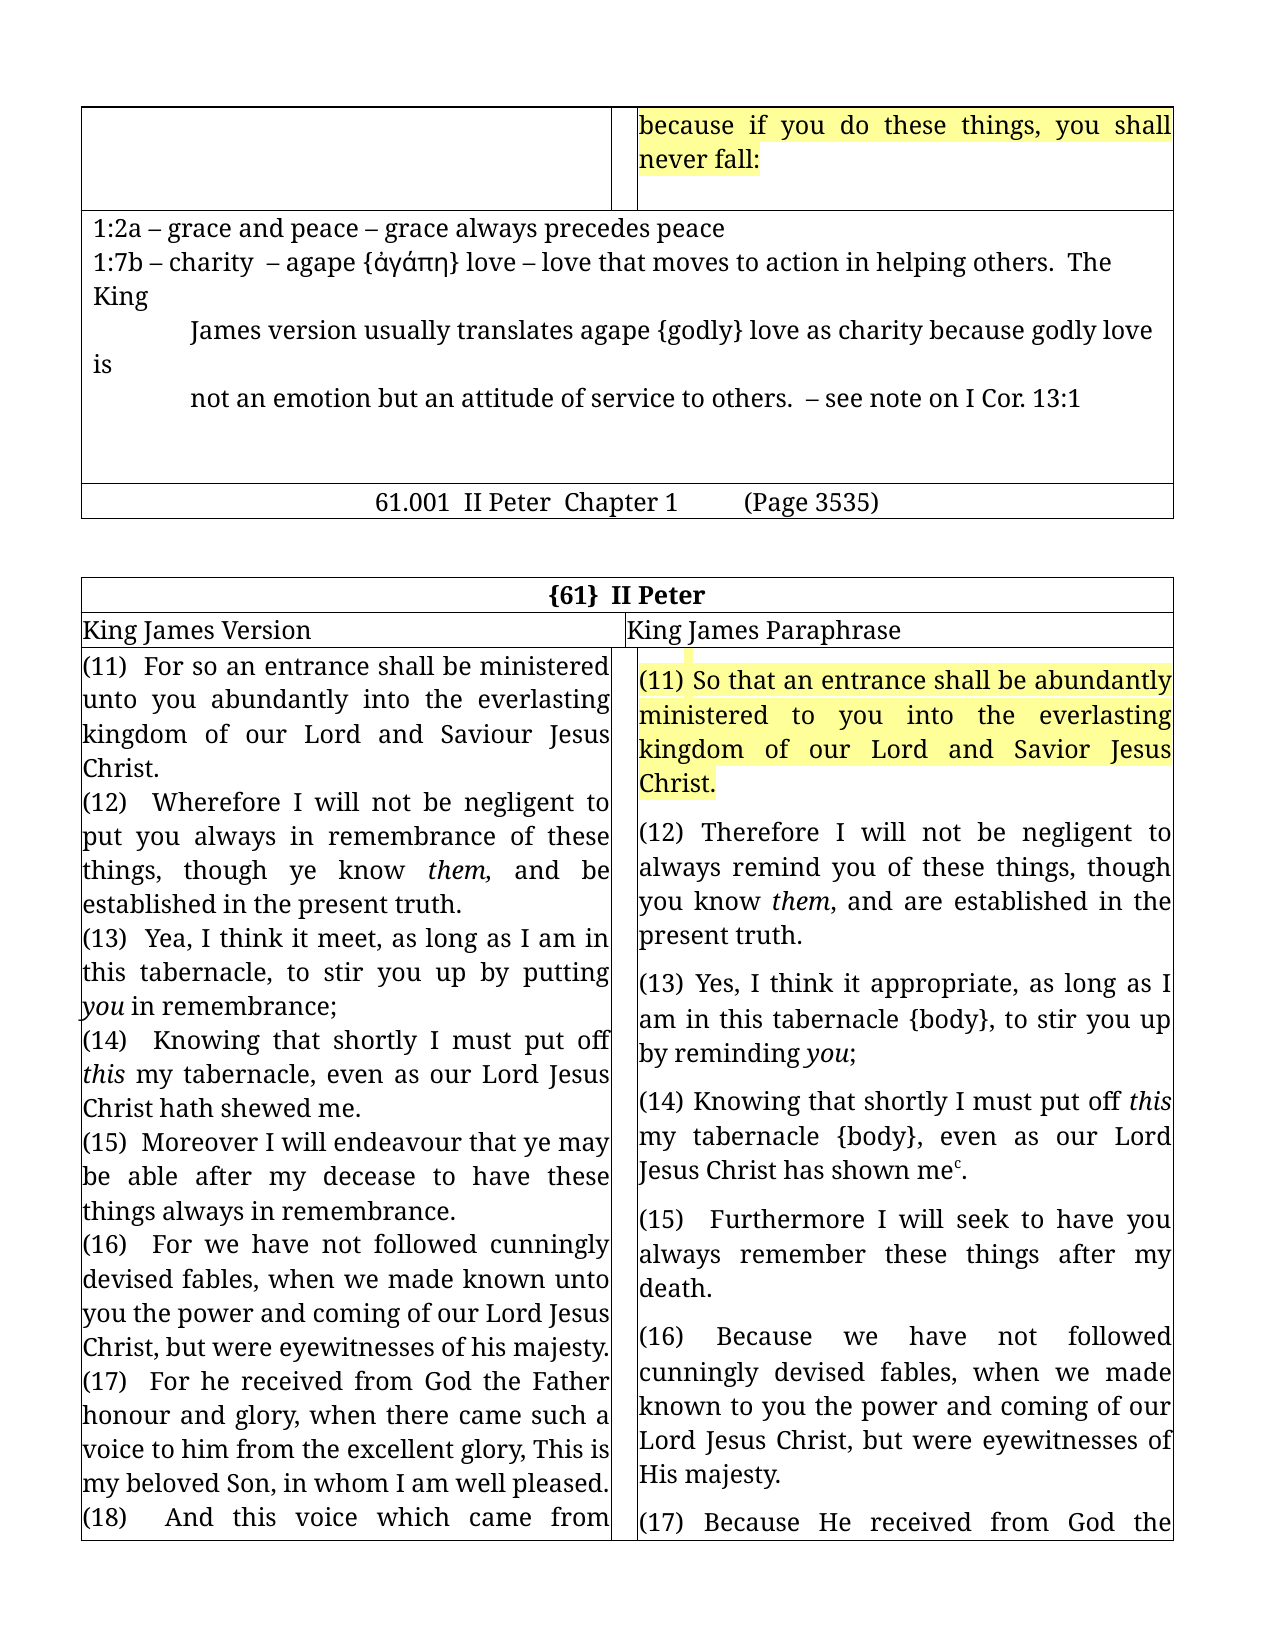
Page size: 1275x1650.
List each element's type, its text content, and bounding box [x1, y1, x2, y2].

table_cell 1:2a – grace and peace – grace always precedes peace 1:7b – charity – agape {ἀγάπη} love – love that moves to action in helping others. The King James version usually translates agape {godly} love as charity because godly love is not an emotion but an attitude of service to others. – see note on I Cor. 13:1 [82, 211, 1173, 483]
table_cell King James Version [82, 613, 625, 647]
table_header {61} II Peter [82, 578, 1173, 612]
table_cell [612, 108, 637, 210]
table_cell King James Paraphrase [626, 613, 1173, 647]
table_cell (11) For so an entrance shall be ministered unto you abundantly into the everlasting kingdom of our Lord and Saviour Jesus Christ. (12) Wherefore I will not be negligent to put you always in remembrance of these things, though ye know them, and be established in the present truth. (13) Yea, I think it meet, as long as I am in this tabernacle, to stir you up by putting you in remembrance; (14) Knowing that shortly I must put off this my tabernacle, even as our Lord Jesus Christ hath shewed me. (15) Moreover I will endeavour that ye may be able after my decease to have these things always in remembrance. (16) For we have not followed cunningly devised fables, when we made known unto you the power and coming of our Lord Jesus Christ, but were eyewitnesses of his majesty. (17) For he received from God the Father honour and glory, when there came such a voice to him from the excellent glory, This is my beloved Son, in whom I am well pleased. (18) And this voice which came from [82, 648, 611, 1540]
table_cell because if you do these things, you shall never fall: [638, 108, 1173, 210]
table_cell [612, 648, 637, 1540]
table_cell (11) So that an entrance shall be abundantly ministered to you into the everlasting kingdom of our Lord and Savior Jesus Christ. (12) Therefore I will not be negligent to always remind you of these things, though you know them, and are established in the present truth. (13) Yes, I think it appropriate, as long as I am in this tabernacle {body}, to stir you up by reminding you; (14) Knowing that shortly I must put off this my tabernacle {body}, even as our Lord Jesus Christ has shown mec. (15) Furthermore I will seek to have you always remember these things after my death. (16) Because we have not followed cunningly devised fables, when we made known to you the power and coming of our Lord Jesus Christ, but were eyewitnesses of His majesty. (17) Because He received from God the [638, 648, 1173, 1540]
table_cell [82, 108, 611, 210]
table_cell 61.001 II Peter Chapter 1 (Page 3535) [82, 484, 1173, 518]
